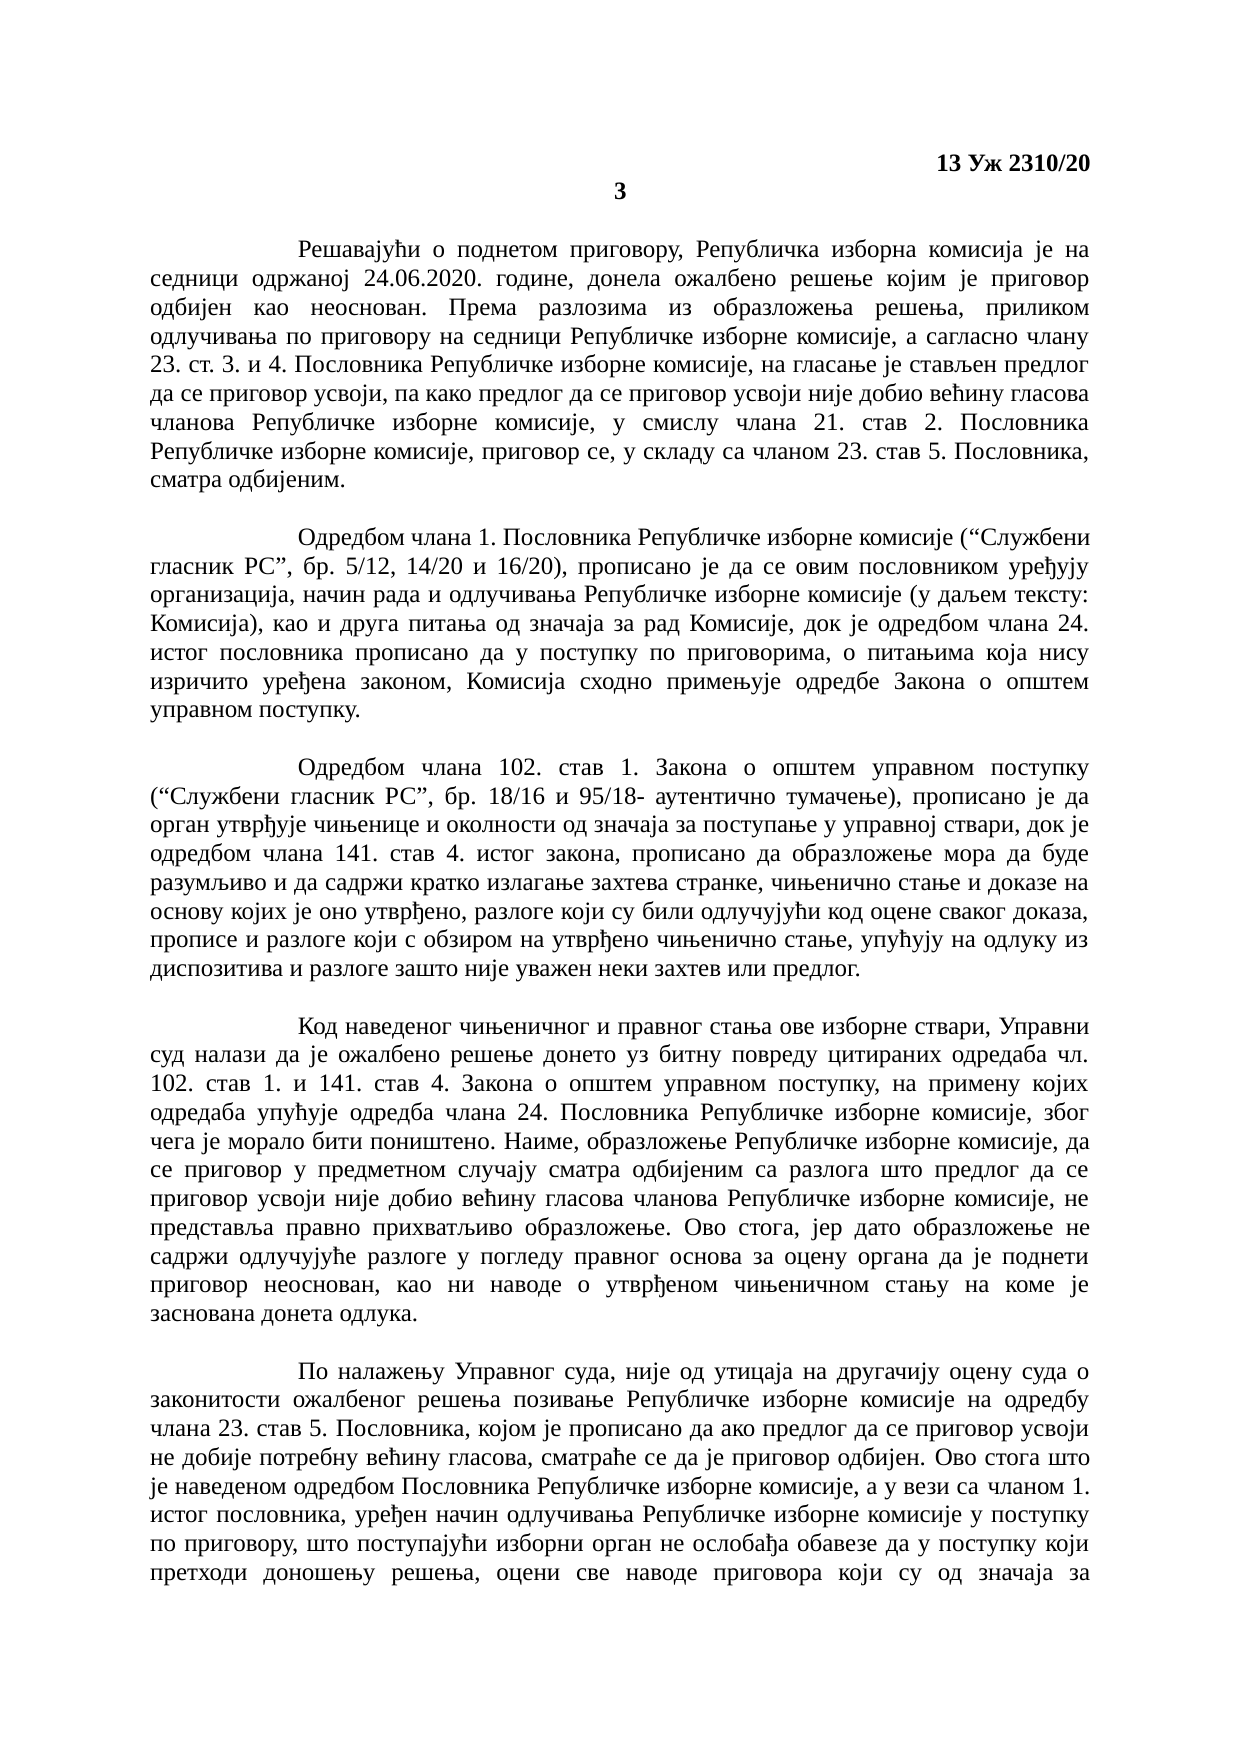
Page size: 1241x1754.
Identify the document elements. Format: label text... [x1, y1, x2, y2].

text Одредбом члана 1. Пословника Републичке изборне комисије (“Службени гласник РС”, бр. 5/12, 14/20 и 16/20), прописано је да се овим пословником уређују организација, начин рада и одлучивања Републичке изборне комисије (у даљем тексту: Комисија), као и друга питања од значаја за рад Комисије, док је одредбом члана 24. истог пословника прописано да у поступку по приговорима, о питањима која нису изричито уређена законом, Комисија сходно примењује одредбе Закона о општем управном поступку. [150, 522, 1090, 723]
text Код наведеног чињеничног и правног стања ове изборне ствари, Управни суд налази да је ожалбено решење донето уз битну повреду цитираних одредаба чл. 102. став 1. и 141. став 4. Закона о општем управном поступку, на примену којих одредаба упућује одредба члана 24. Пословника Републичке изборне комисије, због чега је морало бити поништено. Наиме, образложење Републичке изборне комисије, да се приговор у предметном случају сматра одбијеним са разлога што предлог да се приговор усвоји није добио већину гласова чланова Републичке изборне комисије, не представља правно прихватљиво образложење. Ово стога, јер дато образложење не садржи одлучујуће разлоге у погледу правног основа за оцену органа да је поднети приговор неоснован, као ни наводе о утврђеном чињеничном стању на коме је заснована донета одлука. [150, 1011, 1090, 1327]
text Одредбом члана 102. став 1. Закона о општем управном поступку (“Службени гласник РС”, бр. 18/16 и 95/18- аутентично тумачење), прописано је да орган утврђује чињенице и околности од значаја за поступање у управној ствари, док је одредбом члана 141. став 4. истог закона, прописано да образложење мора да буде разумљиво и да садржи кратко излагање захтева странке, чињенично стање и доказе на основу којих је оно утврђено, разлоге који су били одлучујући код оцене сваког доказа, прописе и разлоге који с обзиром на утврђено чињенично стање, упућују на одлуку из диспозитива и разлоге зашто није уважен неки захтев или предлог. [150, 752, 1090, 982]
text По налажењу Управног суда, није од утицаја на другачију оцену суда о законитости ожалбеног решења позивање Републичке изборне комисије на одредбу члана 23. став 5. Пословника, којом је прописано да ако предлог да се приговор усвоји не добије потребну већину гласова, сматраће се да је приговор одбијен. Ово стога што је наведеном одредбом Пословника Републичке изборне комисије, а у вези са чланом 1. истог пословника, уређен начин одлучивања Републичке изборне комисије у поступку по приговору, што поступајући изборни орган не ослобађа обавезе да у поступку који претходи доношењу решења, оцени све наводе приговора који су од значаја за [150, 1356, 1090, 1586]
text Решавајући о поднетом приговору, Републичка изборна комисија је на седници одржаној 24.06.2020. године, донела ожалбено решење којим је приговор одбијен као неоснован. Према разлозима из образложења решења, приликом одлучивања по приговору на седници Републичке изборне комисије, а сагласно члану 23. ст. 3. и 4. Пословника Републичке изборне комисије, на гласање је стављен предлог да се приговор усвоји, па како предлог да се приговор усвоји није добио већину гласова чланова Републичке изборне комисије, у смислу члана 21. став 2. Пословника Републичке изборне комисије, приговор се, у складу са чланом 23. став 5. Пословника, сматра одбијеним. [150, 234, 1090, 493]
